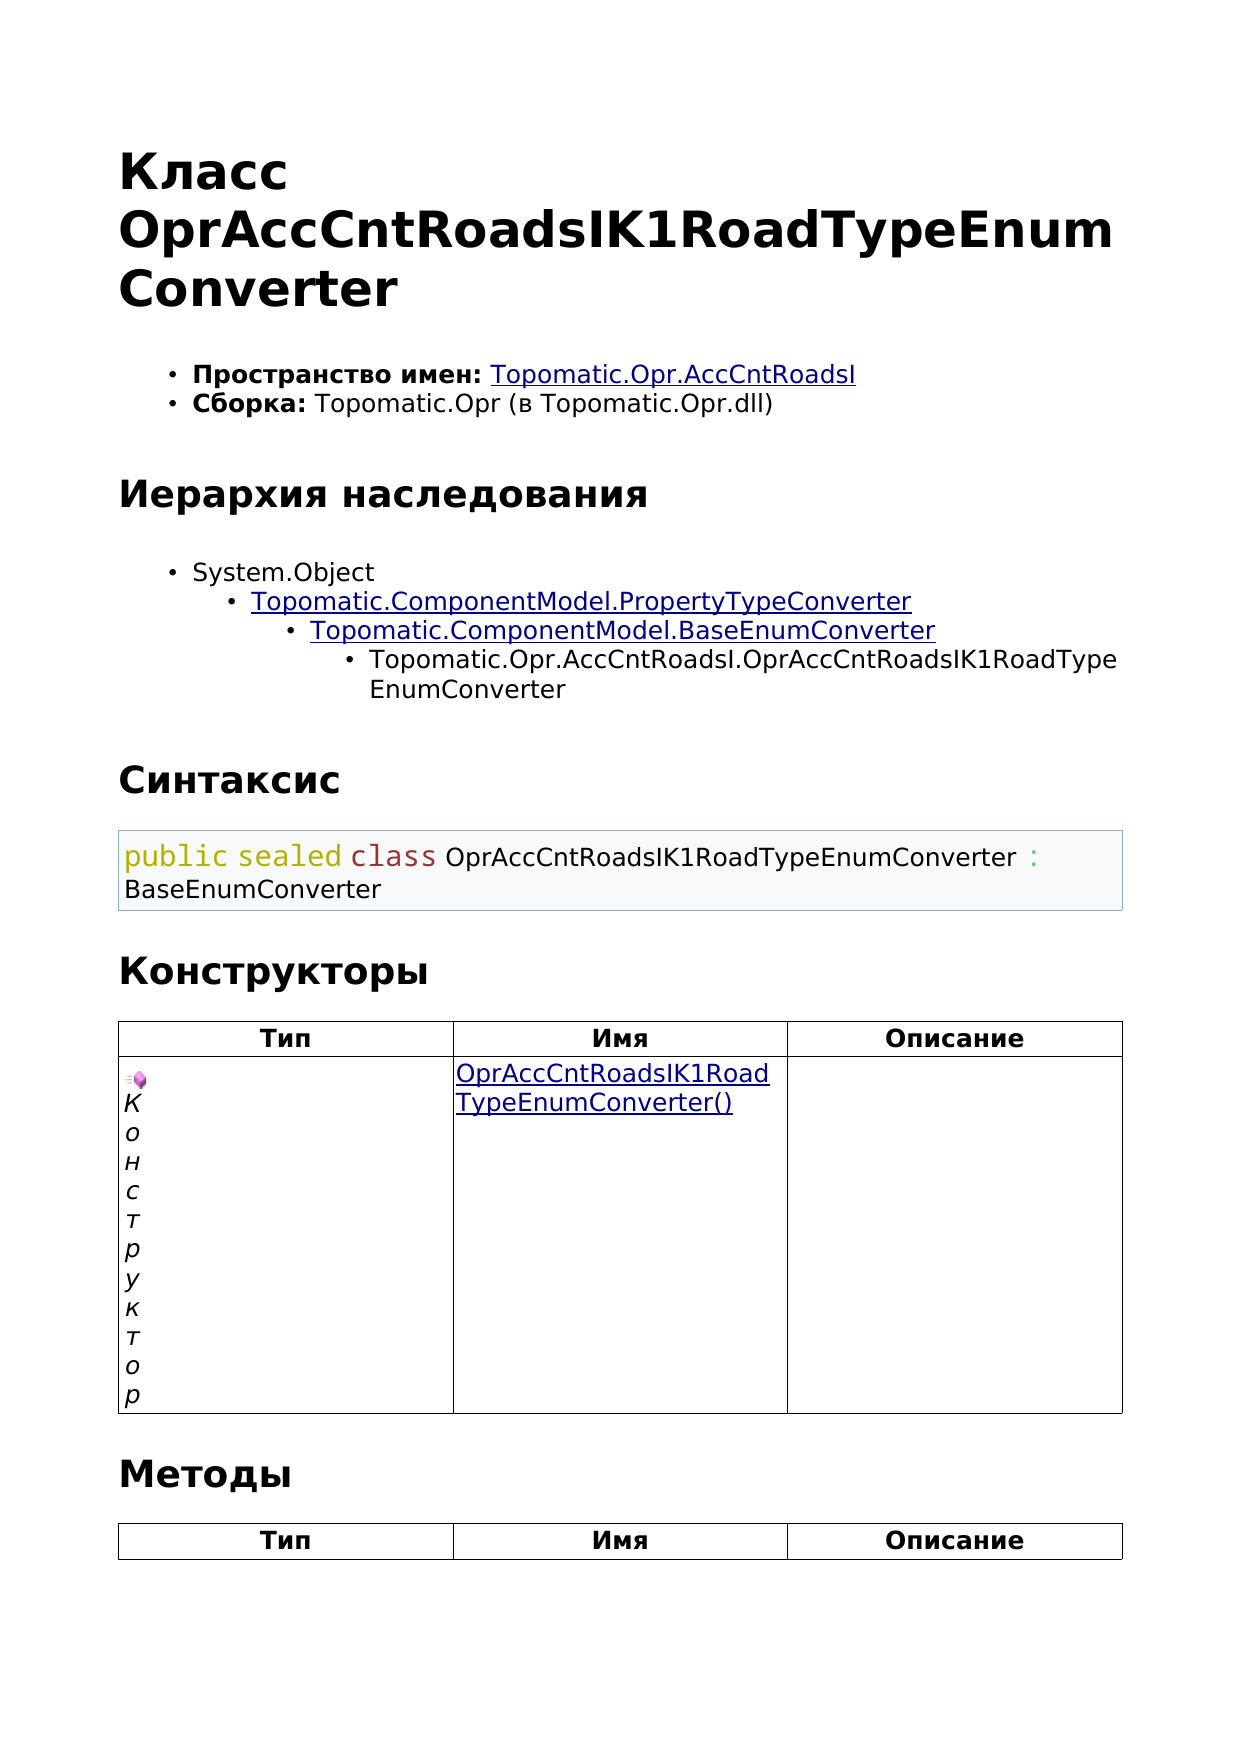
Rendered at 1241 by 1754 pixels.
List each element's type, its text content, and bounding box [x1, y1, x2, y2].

table_header Имя [454, 1524, 787, 1558]
table_header Имя [454, 1022, 787, 1056]
list Пространство имен: Topomatic.Opr.AccCntRoadsI [177, 360, 1122, 389]
list Topomatic.ComponentModel.PropertyTypeConverter [236, 587, 1122, 617]
table_header Тип [119, 1524, 453, 1558]
table_cell [119, 1057, 453, 1412]
table_header Тип [119, 1022, 453, 1056]
list Topomatic.Opr.AccCntRoadsI.OprAccCntRoadsIK1RoadTypeEnumConverter [354, 646, 1122, 704]
table_header Описание [788, 1524, 1122, 1558]
list Topomatic.ComponentModel.BaseEnumConverter [295, 617, 1122, 646]
list Сборка: Topomatic.Opr (в Topomatic.Opr.dll) [177, 389, 1122, 418]
table_cell [788, 1057, 1122, 1412]
picture [121, 1071, 147, 1089]
subtitle Иерархия наследования [118, 473, 1122, 516]
subtitle Конструкторы [118, 950, 1122, 994]
table_header public sealed class OprAccCntRoadsIK1RoadTypeEnumConverter : BaseEnumConverter [119, 831, 1122, 910]
subtitle Методы [118, 1452, 1122, 1496]
list System.Object [177, 558, 1122, 587]
table_header Описание [788, 1022, 1122, 1056]
subtitle Класс OprAccCntRoadsIK1RoadTypeEnumConverter [118, 143, 1122, 318]
subtitle Синтаксис [118, 758, 1122, 802]
table_cell OprAccCntRoadsIK1RoadTypeEnumConverter() [454, 1057, 787, 1412]
